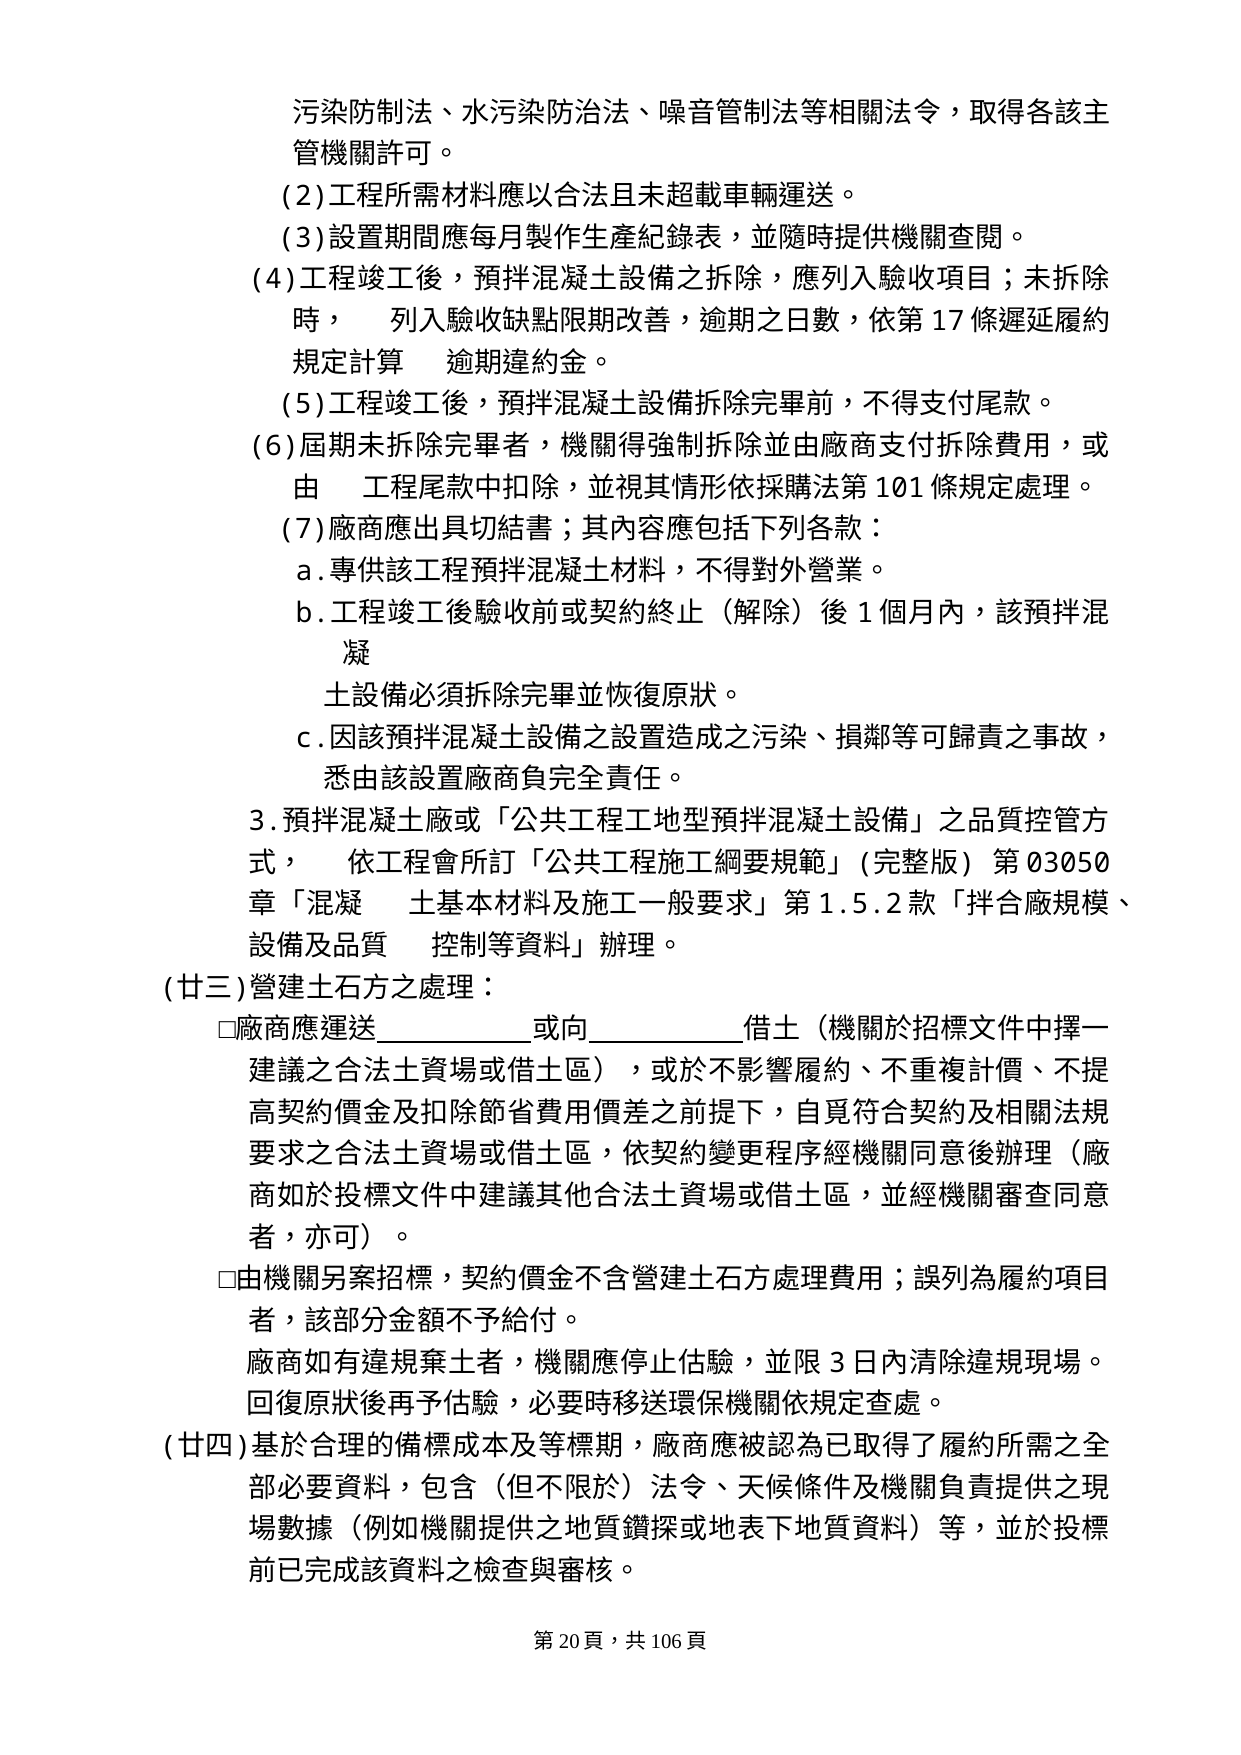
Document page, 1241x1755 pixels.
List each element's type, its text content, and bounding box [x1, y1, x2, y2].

text c.因該預拌混凝土設備之設置造成之污染、損鄰等可歸責之事故， [295, 714, 1110, 755]
text 污染防制法、水污染防治法、噪音管制法等相關法令，取得各該主管機關許可。 [248, 89, 1110, 172]
text (2)工程所需材料應以合法且未超載車輛運送。 [278, 172, 1110, 214]
text (7)廠商應出具切結書；其內容應包括下列各款： [278, 505, 1110, 547]
text (3)設置期間應每月製作生產紀錄表，並隨時提供機關查閱。 [278, 214, 1110, 255]
text 土設備必須拆除完畢並恢復原狀。 [323, 672, 1110, 714]
text (4)工程竣工後，預拌混凝土設備之拆除，應列入驗收項目；未拆除時， 列入驗收缺點限期改善，逾期之日數，依第17條遲延履約規定計算 逾期違約金。 [248, 255, 1110, 380]
text (廿三)營建土石方之處理： [159, 964, 1110, 1005]
text 3.預拌混凝土廠或「公共工程工地型預拌混凝土設備」之品質控管方式， 依工程會所訂「公共工程施工綱要規範」(完整版) 第03050章「混凝 土基本材料及施工一般要求」第1.5.2款「拌合廠規模、設備及品質 控制等資料」辦理。 [248, 797, 1110, 964]
text b.工程竣工後驗收前或契約終止（解除）後1個月內，該預拌混凝 [295, 589, 1110, 672]
text 悉由該設置廠商負完全責任。 [323, 755, 1110, 797]
text (廿四)基於合理的備標成本及等標期，廠商應被認為已取得了履約所需之全部必要資料，包含（但不限於）法令、天候條件及機關負責提供之現場數據（例如機關提供之地質鑽探或地表下地質資料）等，並於投標前已完成該資料之檢查與審核。 [159, 1422, 1110, 1589]
text □廠商應運送 或向 借土（機關於招標文件中擇一建議之合法土資場或借土區），或於不影響履約、不重複計價、不提高契約價金及扣除節省費用價差之前提下，自覓符合契約及相關法規要求之合法土資場或借土區，依契約變更程序經機關同意後辦理（廠商如於投標文件中建議其他合法土資場或借土區，並經機關審查同意者，亦可）。 [218, 1005, 1110, 1255]
text (5)工程竣工後，預拌混凝土設備拆除完畢前，不得支付尾款。 [278, 380, 1110, 422]
text (6)屆期未拆除完畢者，機關得強制拆除並由廠商支付拆除費用，或由 工程尾款中扣除，並視其情形依採購法第101條規定處理。 [248, 422, 1110, 505]
text 廠商如有違規棄土者，機關應停止估驗，並限3日內清除違規現場。回復原狀後再予估驗，必要時移送環保機關依規定查處。 [247, 1339, 1110, 1422]
text □由機關另案招標，契約價金不含營建土石方處理費用；誤列為履約項目者，該部分金額不予給付。 [218, 1255, 1110, 1339]
text a.專供該工程預拌混凝土材料，不得對外營業。 [295, 547, 1110, 589]
